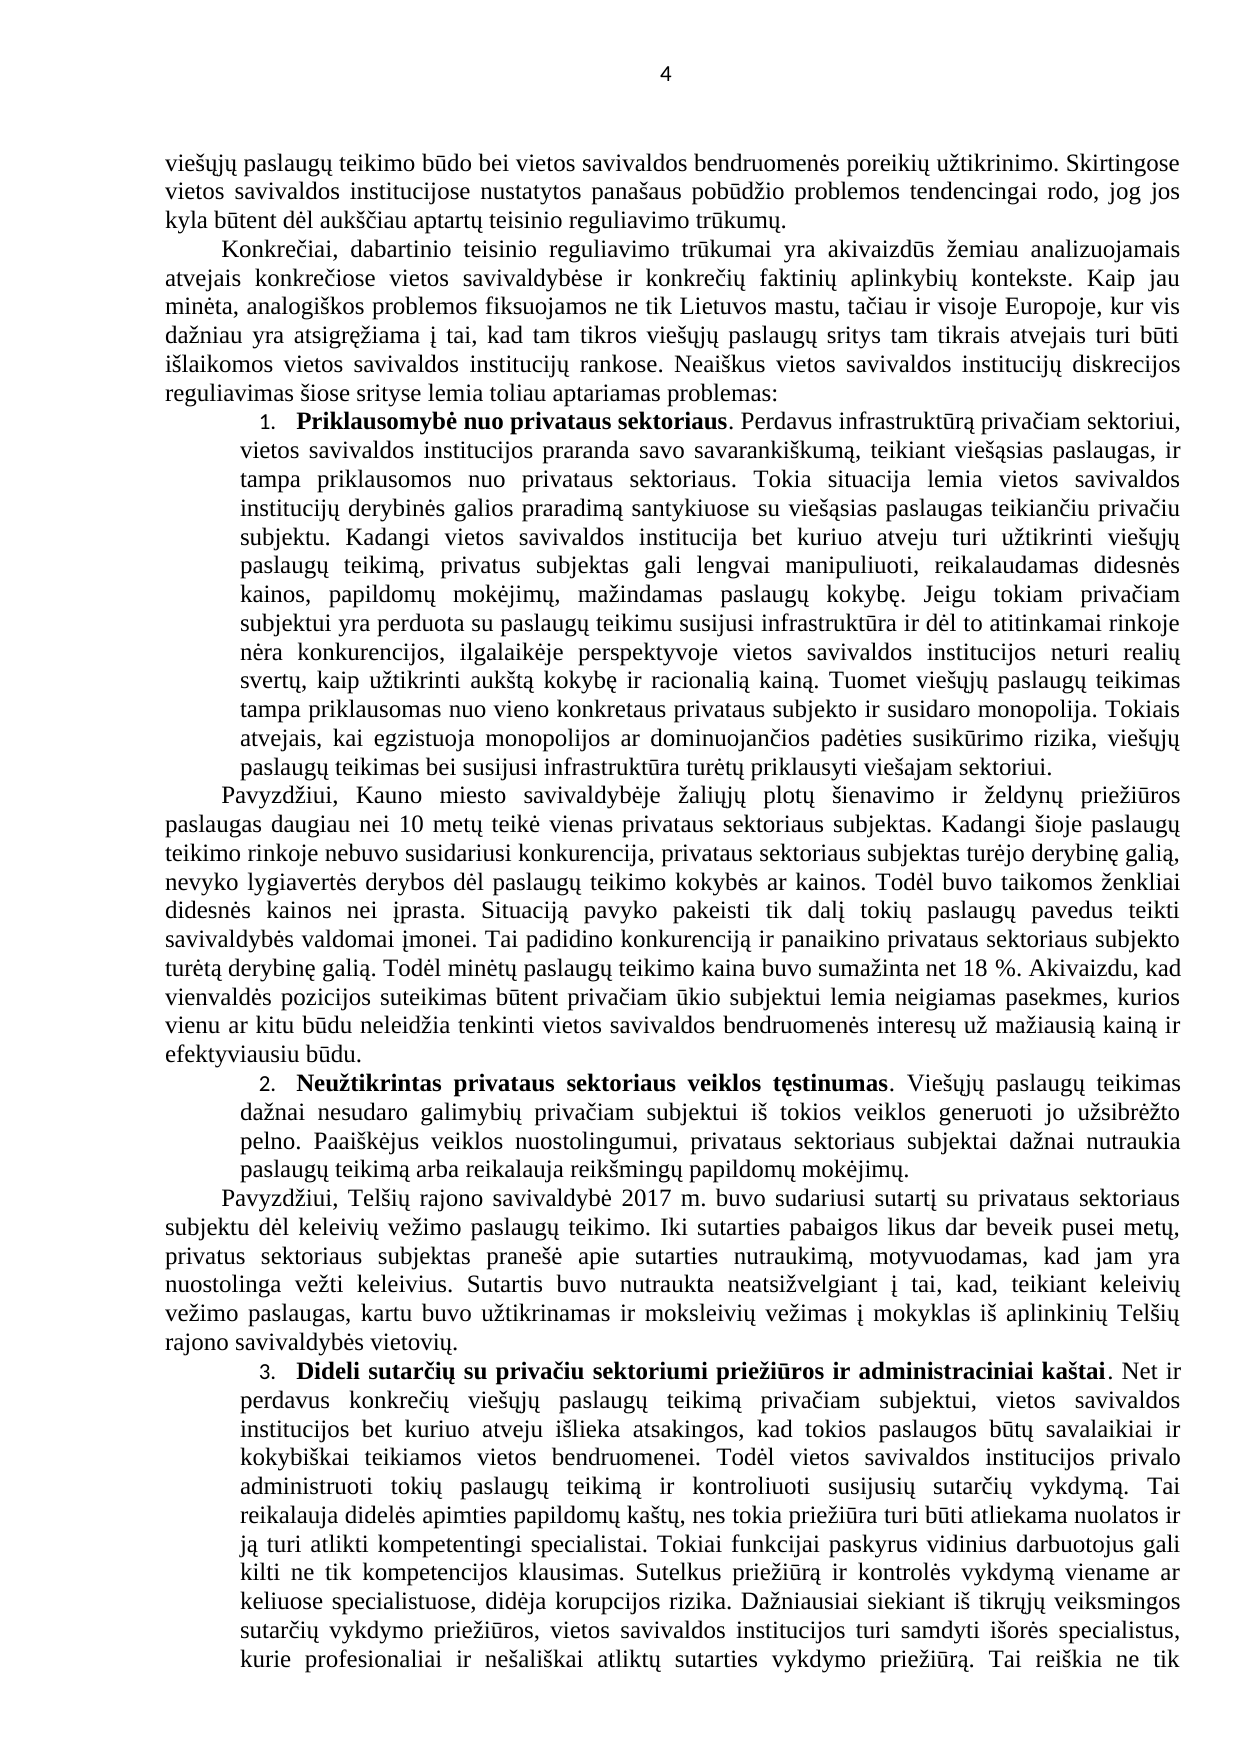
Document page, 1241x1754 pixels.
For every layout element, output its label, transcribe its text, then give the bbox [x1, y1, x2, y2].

text Pavyzdžiui, Telšių rajono savivaldybė 2017 m. buvo sudariusi sutartį su privataus sektoriaus subjektu dėl keleivių vežimo paslaugų teikimo. Iki sutarties pabaigos likus dar beveik pusei metų, privatus sektoriaus subjektas pranešė apie sutarties nutraukimą, motyvuodamas, kad jam yra nuostolinga vežti keleivius. Sutartis buvo nutraukta neatsižvelgiant į tai, kad, teikiant keleivių vežimo paslaugas, kartu buvo užtikrinamas ir moksleivių vežimas į mokyklas iš aplinkinių Telšių rajono savivaldybės vietovių. [165, 1183, 1181, 1356]
list Priklausomybė nuo privataus sektoriaus. Perdavus infrastruktūrą privačiam sektoriui, vietos savivaldos institucijos praranda savo savarankiškumą, teikiant viešąsias paslaugas, ir tampa priklausomos nuo privataus sektoriaus. Tokia situacija lemia vietos savivaldos institucijų derybinės galios praradimą santykiuose su viešąsias paslaugas teikiančiu privačiu subjektu. Kadangi vietos savivaldos institucija bet kuriuo atveju turi užtikrinti viešųjų paslaugų teikimą, privatus subjektas gali lengvai manipuliuoti, reikalaudamas didesnės kainos, papildomų mokėjimų, mažindamas paslaugų kokybę. Jeigu tokiam privačiam subjektui yra perduota su paslaugų teikimu susijusi infrastruktūra ir dėl to atitinkamai rinkoje nėra konkurencijos, ilgalaikėje perspektyvoje vietos savivaldos institucijos neturi realių svertų, kaip užtikrinti aukštą kokybę ir racionalią kainą. Tuomet viešųjų paslaugų teikimas tampa priklausomas nuo vieno konkretaus privataus subjekto ir susidaro monopolija. Tokiais atvejais, kai egzistuoja monopolijos ar dominuojančios padėties susikūrimo rizika, viešųjų paslaugų teikimas bei susijusi infrastruktūra turėtų priklausyti viešajam sektoriui. [202, 406, 1181, 781]
text Pavyzdžiui, Kauno miesto savivaldybėje žaliųjų plotų šienavimo ir želdynų priežiūros paslaugas daugiau nei 10 metų teikė vienas privataus sektoriaus subjektas. Kadangi šioje paslaugų teikimo rinkoje nebuvo susidariusi konkurencija, privataus sektoriaus subjektas turėjo derybinę galią, nevyko lygiavertės derybos dėl paslaugų teikimo kokybės ar kainos. Todėl buvo taikomos ženkliai didesnės kainos nei įprasta. Situaciją pavyko pakeisti tik dalį tokių paslaugų pavedus teikti savivaldybės valdomai įmonei. Tai padidino konkurenciją ir panaikino privataus sektoriaus subjekto turėtą derybinę galią. Todėl minėtų paslaugų teikimo kaina buvo sumažinta net 18 %. Akivaizdu, kad vienvaldės pozicijos suteikimas būtent privačiam ūkio subjektui lemia neigiamas pasekmes, kurios vienu ar kitu būdu neleidžia tenkinti vietos savivaldos bendruomenės interesų už mažiausią kainą ir efektyviausiu būdu. [165, 781, 1181, 1068]
list Neužtikrintas privataus sektoriaus veiklos tęstinumas. Viešųjų paslaugų teikimas dažnai nesudaro galimybių privačiam subjektui iš tokios veiklos generuoti jo užsibrėžto pelno. Paaiškėjus veiklos nuostolingumui, privataus sektoriaus subjektai dažnai nutraukia paslaugų teikimą arba reikalauja reikšmingų papildomų mokėjimų. [202, 1068, 1181, 1183]
text Konkrečiai, dabartinio teisinio reguliavimo trūkumai yra akivaizdūs žemiau analizuojamais atvejais konkrečiose vietos savivaldybėse ir konkrečių faktinių aplinkybių kontekste. Kaip jau minėta, analogiškos problemos fiksuojamos ne tik Lietuvos mastu, tačiau ir visoje Europoje, kur vis dažniau yra atsigręžiama į tai, kad tam tikros viešųjų paslaugų sritys tam tikrais atvejais turi būti išlaikomos vietos savivaldos institucijų rankose. Neaiškus vietos savivaldos institucijų diskrecijos reguliavimas šiose srityse lemia toliau aptariamas problemas: [165, 234, 1181, 406]
list Dideli sutarčių su privačiu sektoriumi priežiūros ir administraciniai kaštai. Net ir perdavus konkrečių viešųjų paslaugų teikimą privačiam subjektui, vietos savivaldos institucijos bet kuriuo atveju išlieka atsakingos, kad tokios paslaugos būtų savalaikiai ir kokybiškai teikiamos vietos bendruomenei. Todėl vietos savivaldos institucijos privalo administruoti tokių paslaugų teikimą ir kontroliuoti susijusių sutarčių vykdymą. Tai reikalauja didelės apimties papildomų kaštų, nes tokia priežiūra turi būti atliekama nuolatos ir ją turi atlikti kompetentingi specialistai. Tokiai funkcijai paskyrus vidinius darbuotojus gali kilti ne tik kompetencijos klausimas. Sutelkus priežiūrą ir kontrolės vykdymą viename ar keliuose specialistuose, didėja korupcijos rizika. Dažniausiai siekiant iš tikrųjų veiksmingos sutarčių vykdymo priežiūros, vietos savivaldos institucijos turi samdyti išorės specialistus, kurie profesionaliai ir nešališkai atliktų sutarties vykdymo priežiūrą. Tai reiškia ne tik [202, 1356, 1181, 1672]
text viešųjų paslaugų teikimo būdo bei vietos savivaldos bendruomenės poreikių užtikrinimo. Skirtingose vietos savivaldos institucijose nustatytos panašaus pobūdžio problemos tendencingai rodo, jog jos kyla būtent dėl aukščiau aptartų teisinio reguliavimo trūkumų. [165, 148, 1181, 234]
